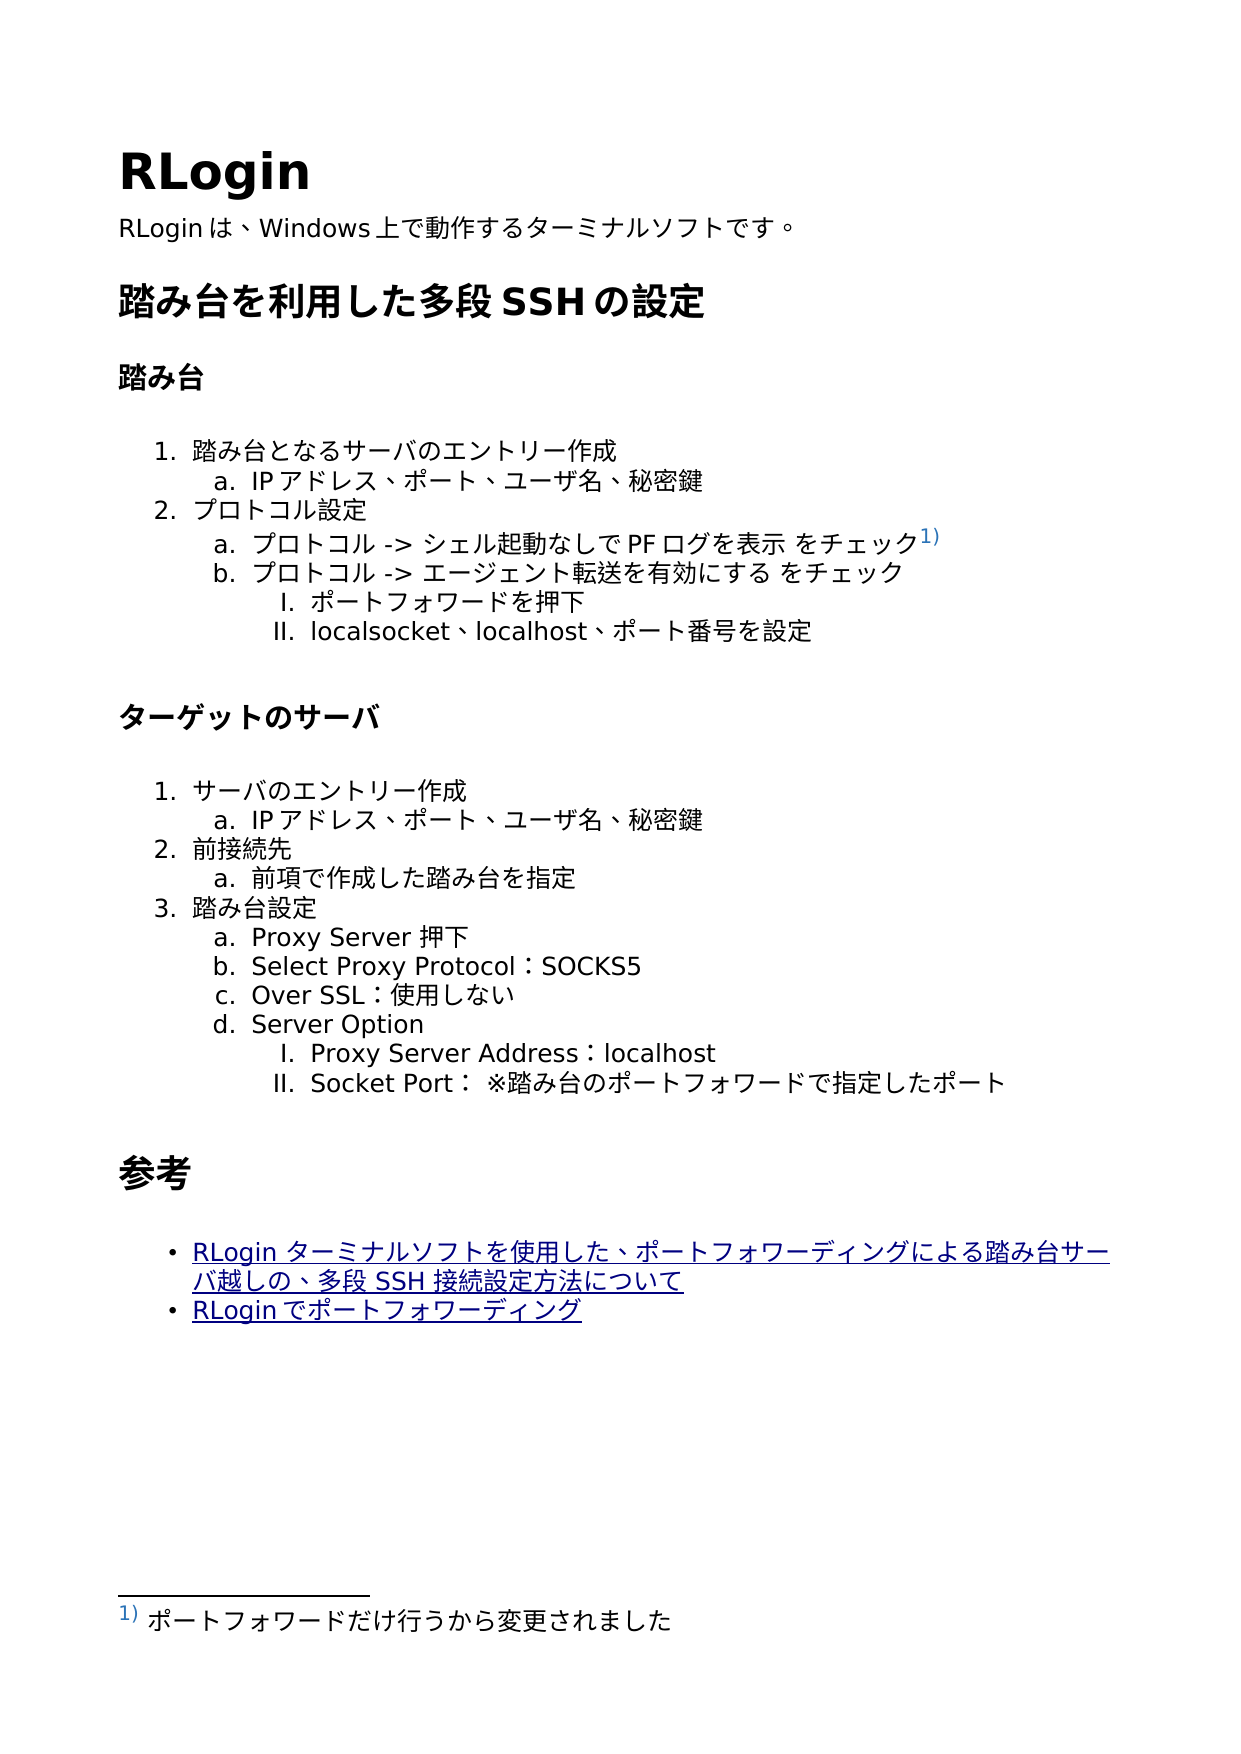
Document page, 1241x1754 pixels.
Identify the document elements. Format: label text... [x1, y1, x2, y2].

list Server Option [236, 1010, 1122, 1039]
text RLoginは、Windows上で動作するターミナルソフトです。 [118, 214, 1122, 243]
list RLoginでポートフォワーディング [177, 1296, 1122, 1326]
list Proxy Server 押下 [236, 923, 1122, 952]
list ポートフォワードを押下 [295, 588, 1122, 617]
subtitle 踏み台 [118, 362, 1122, 396]
list 前接続先 [177, 835, 1122, 864]
subtitle 参考 [118, 1152, 1122, 1196]
list 前項で作成した踏み台を指定 [236, 864, 1122, 894]
list 踏み台設定 [177, 894, 1122, 923]
list IPアドレス、ポート、ユーザ名、秘密鍵 [236, 806, 1122, 835]
list プロトコル設定 [177, 496, 1122, 525]
subtitle 踏み台を利用した多段SSHの設定 [118, 281, 1122, 324]
subtitle RLogin [118, 143, 1122, 201]
list Over SSL：使用しない [236, 981, 1122, 1010]
list ポートフォワードだけ行うから変更されました [118, 1602, 1122, 1636]
list サーバのエントリー作成 [177, 777, 1122, 806]
list IPアドレス、ポート、ユーザ名、秘密鍵 [236, 467, 1122, 496]
list RLogin ターミナルソフトを使用した、ポートフォワーディングによる踏み台サーバ越しの、多段 SSH 接続設定方法について [177, 1238, 1122, 1296]
list localsocket、localhost、ポート番号を設定 [295, 617, 1122, 647]
list プロトコル -> シェル起動なしでPFログを表示 をチェック [236, 525, 1122, 559]
list Socket Port： ※踏み台のポートフォワードで指定したポート [295, 1069, 1122, 1098]
subtitle ターゲットのサーバ [118, 701, 1122, 735]
list プロトコル -> エージェント転送を有効にする をチェック [236, 559, 1122, 588]
list 踏み台となるサーバのエントリー作成 [177, 438, 1122, 467]
list Proxy Server Address：localhost [295, 1039, 1122, 1069]
list Select Proxy Protocol：SOCKS5 [236, 952, 1122, 981]
